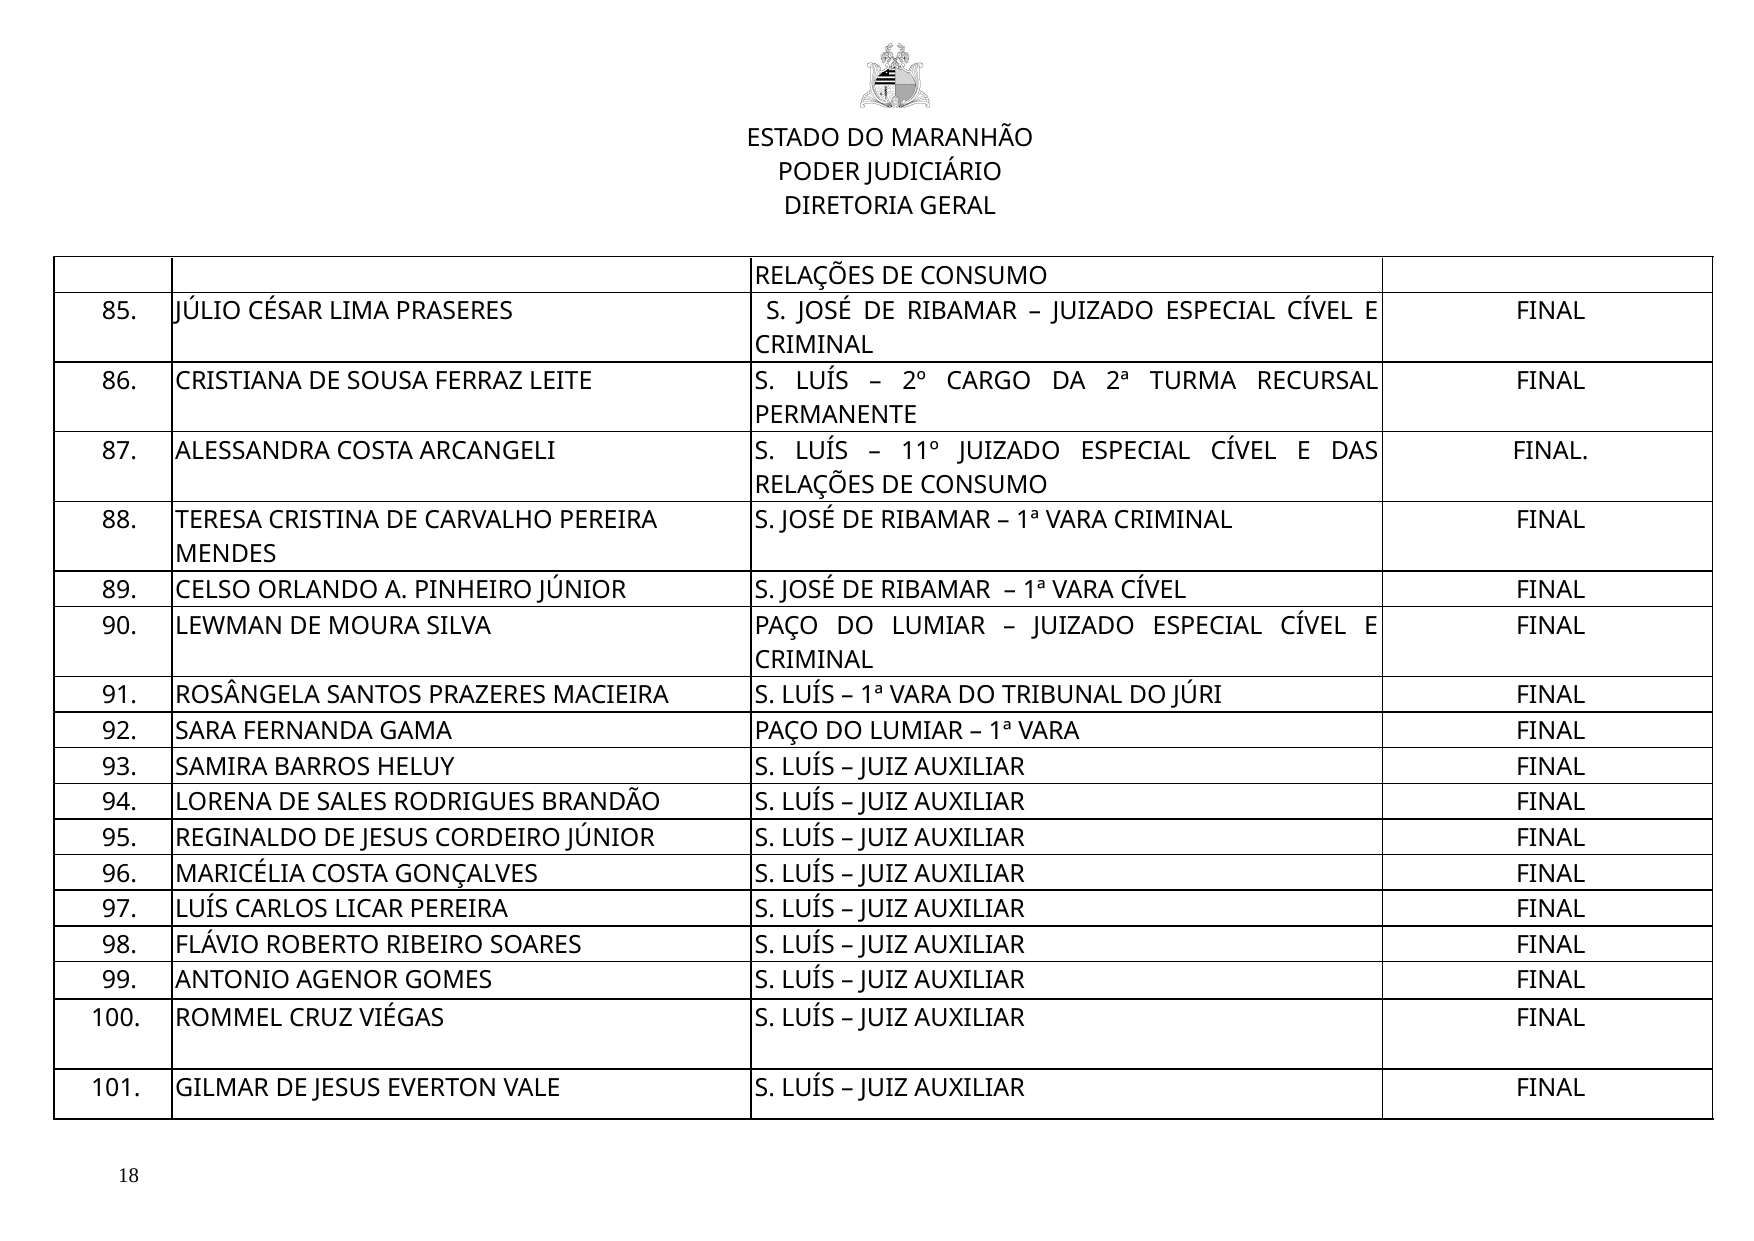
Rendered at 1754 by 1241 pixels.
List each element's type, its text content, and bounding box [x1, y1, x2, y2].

table_cell FINAL [1383, 1070, 1712, 1118]
table_cell [55, 820, 171, 854]
table_cell S. LUÍS – JUIZ AUXILIAR [752, 962, 1382, 998]
table_cell S. JOSÉ DE RIBAMAR – 1ª VARA CÍVEL [752, 572, 1382, 606]
table_cell [55, 257, 172, 291]
table_cell S. LUÍS – JUIZ AUXILIAR [752, 1000, 1382, 1068]
table_cell S. JOSÉ DE RIBAMAR – JUIZADO ESPECIAL CÍVEL E CRIMINAL [752, 293, 1382, 361]
picture [860, 43, 930, 108]
table_cell S. LUÍS – JUIZ AUXILIAR [752, 820, 1382, 854]
table_cell S. LUÍS – JUIZ AUXILIAR [752, 891, 1382, 925]
table_cell FINAL [1383, 962, 1712, 998]
table_cell S. LUÍS – JUIZ AUXILIAR [752, 784, 1382, 818]
table_cell FINAL [1383, 820, 1712, 854]
table_cell SARA FERNANDA GAMA [173, 713, 750, 747]
table_cell MARICÉLIA COSTA GONÇALVES [173, 855, 750, 889]
table_cell S. LUÍS – JUIZ AUXILIAR [752, 855, 1382, 889]
table_cell FINAL [1383, 713, 1712, 747]
table_cell FINAL [1383, 572, 1712, 606]
table_cell [1383, 257, 1712, 291]
table_cell CRISTIANA DE SOUSA FERRAZ LEITE [173, 363, 750, 431]
table_cell REGINALDO DE JESUS CORDEIRO JÚNIOR [173, 820, 750, 854]
table_cell [55, 293, 171, 361]
table_cell ALESSANDRA COSTA ARCANGELI [173, 432, 750, 501]
table_cell [55, 855, 171, 889]
table_cell S. LUÍS – JUIZ AUXILIAR [752, 1070, 1382, 1118]
table_cell [55, 962, 171, 998]
table_cell S. LUÍS – 2º CARGO DA 2ª TURMA RECURSAL PERMANENTE [752, 363, 1382, 431]
table_cell [55, 748, 171, 782]
table_cell FINAL [1383, 855, 1712, 889]
table_cell FINAL [1383, 502, 1712, 570]
table_cell [55, 784, 171, 818]
table_cell PAÇO DO LUMIAR – 1ª VARA [752, 713, 1382, 747]
table_cell [55, 713, 171, 747]
table_cell [55, 891, 171, 925]
table_cell FINAL [1383, 784, 1712, 818]
table_cell [55, 677, 171, 711]
table_cell SAMIRA BARROS HELUY [173, 748, 750, 782]
table_cell FINAL [1383, 1000, 1712, 1068]
table_cell LORENA DE SALES RODRIGUES BRANDÃO [173, 784, 750, 818]
table_cell LEWMAN DE MOURA SILVA [173, 607, 750, 676]
table_cell JÚLIO CÉSAR LIMA PRASERES [173, 293, 750, 361]
table_cell FINAL [1383, 677, 1712, 711]
table_cell FLÁVIO ROBERTO RIBEIRO SOARES [173, 927, 750, 961]
table_cell FINAL [1383, 891, 1712, 925]
table_cell PAÇO DO LUMIAR – JUIZADO ESPECIAL CÍVEL E CRIMINAL [752, 607, 1382, 676]
table_cell [55, 607, 171, 676]
table_cell FINAL. [1383, 432, 1712, 501]
table_cell [55, 432, 171, 501]
table_cell S. LUÍS – 11º JUIZADO ESPECIAL CÍVEL E DAS RELAÇÕES DE CONSUMO [752, 432, 1382, 501]
table_cell GILMAR DE JESUS EVERTON VALE [173, 1070, 750, 1118]
table_cell ROMMEL CRUZ VIÉGAS [173, 1000, 750, 1068]
table_cell FINAL [1383, 293, 1712, 361]
table_cell CELSO ORLANDO A. PINHEIRO JÚNIOR [173, 572, 750, 606]
table_cell S. JOSÉ DE RIBAMAR – 1ª VARA CRIMINAL [752, 502, 1382, 570]
table_cell [55, 572, 171, 606]
table_cell [55, 363, 171, 431]
table_cell RELAÇÕES DE CONSUMO [752, 257, 1382, 291]
table_cell S. LUÍS – 1ª VARA DO TRIBUNAL DO JÚRI [752, 677, 1382, 711]
table_cell ROSÂNGELA SANTOS PRAZERES MACIEIRA [173, 677, 750, 711]
table_cell [55, 502, 171, 570]
table_cell TERESA CRISTINA DE CARVALHO PEREIRA MENDES [173, 502, 750, 570]
table_cell ANTONIO AGENOR GOMES [173, 962, 750, 998]
table_cell FINAL [1383, 748, 1712, 782]
table_cell FINAL [1383, 927, 1712, 961]
table_cell S. LUÍS – JUIZ AUXILIAR [752, 748, 1382, 782]
table_cell [173, 257, 751, 291]
table_cell S. LUÍS – JUIZ AUXILIAR [752, 927, 1382, 961]
table_cell [55, 927, 171, 961]
table_cell LUÍS CARLOS LICAR PEREIRA [173, 891, 750, 925]
table_cell [55, 1070, 171, 1118]
table_cell [55, 1000, 171, 1068]
table_cell FINAL [1383, 607, 1712, 676]
table_cell FINAL [1383, 363, 1712, 431]
